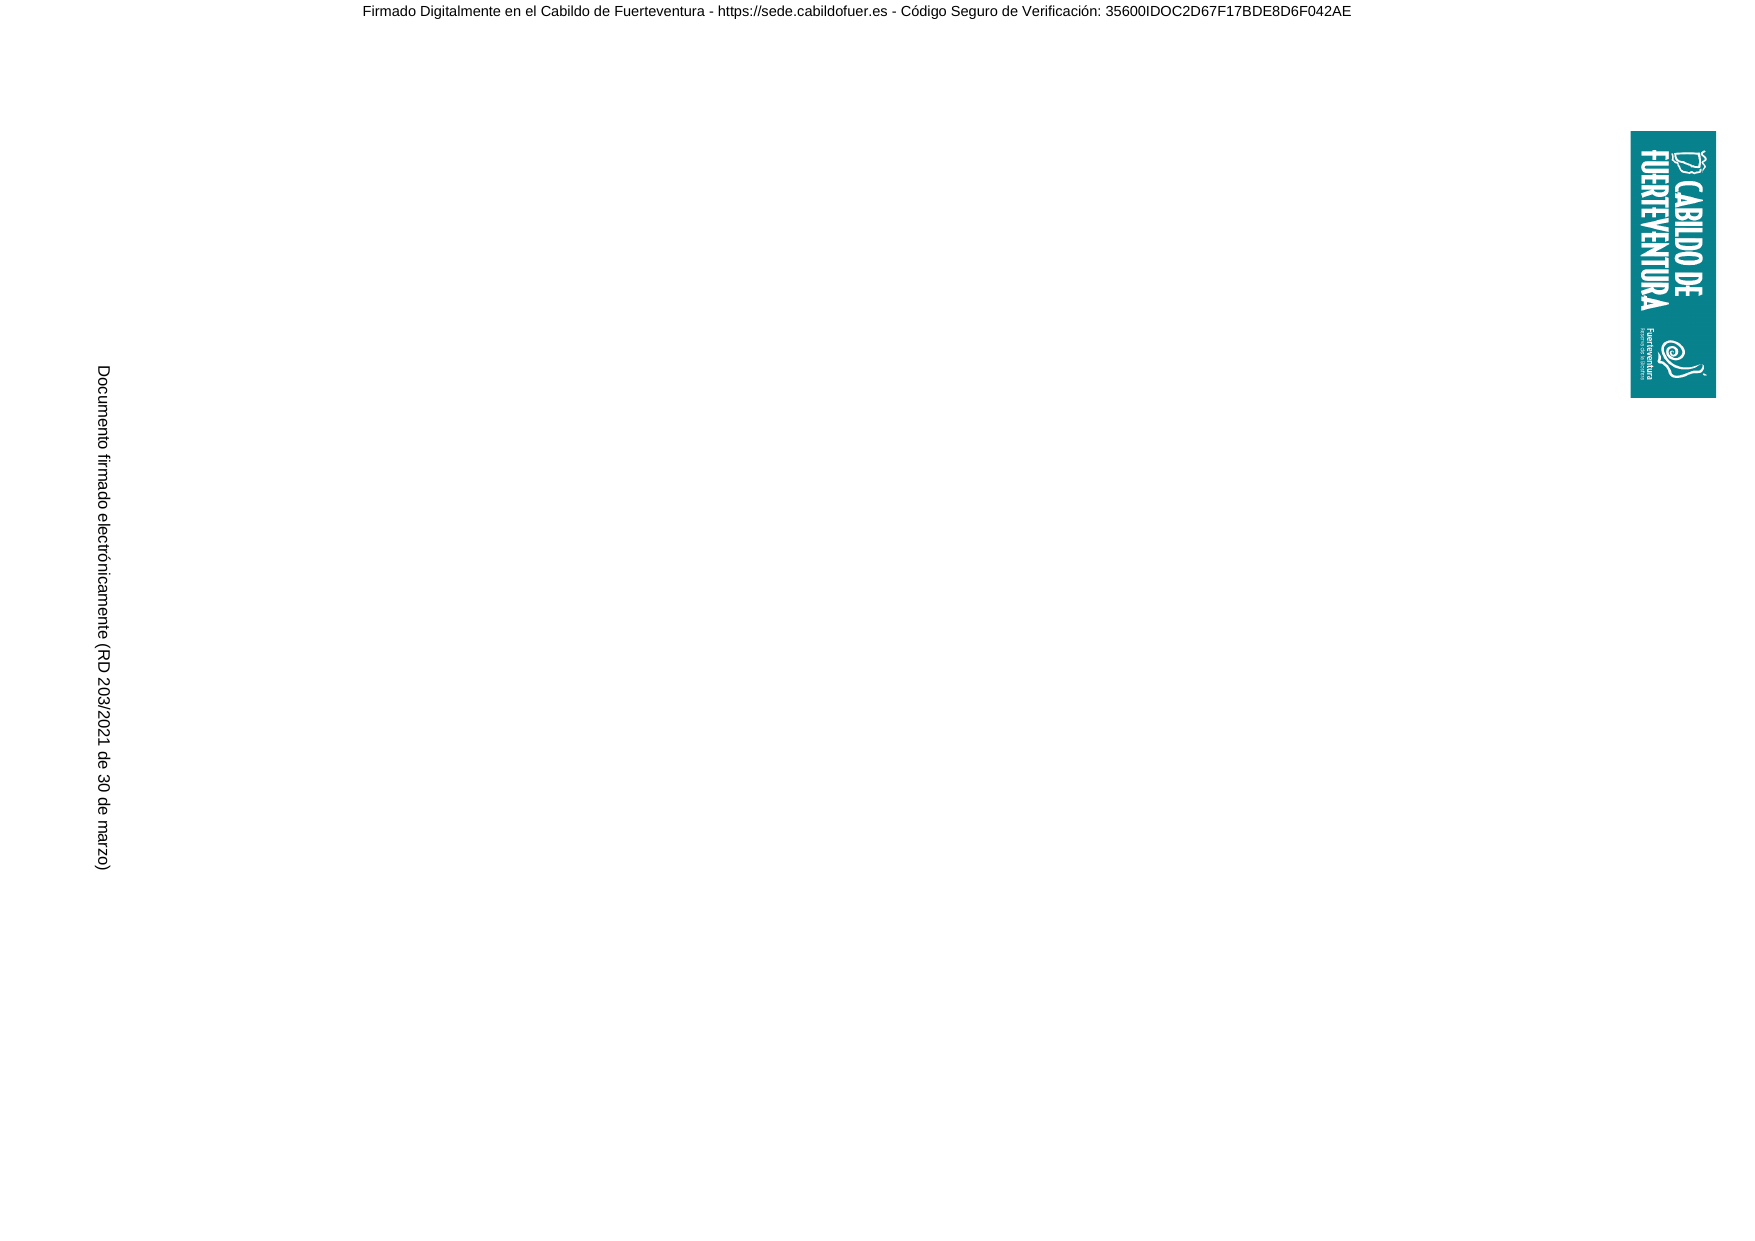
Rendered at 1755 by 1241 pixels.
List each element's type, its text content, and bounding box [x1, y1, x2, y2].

text [93, 363, 114, 879]
picture [1630, 131, 1717, 398]
text Firmado Digitalmente en el Cabildo de Fuerteventura - https://sede.cabildofuer.es - Código Seguro de Verificación: 35600IDOC2D67F17BDE8D6F042AE [362, 2, 1729, 19]
text Documento firmado electrónicamente (RD 203/2021 de 30 de marzo) [95, 366, 114, 879]
